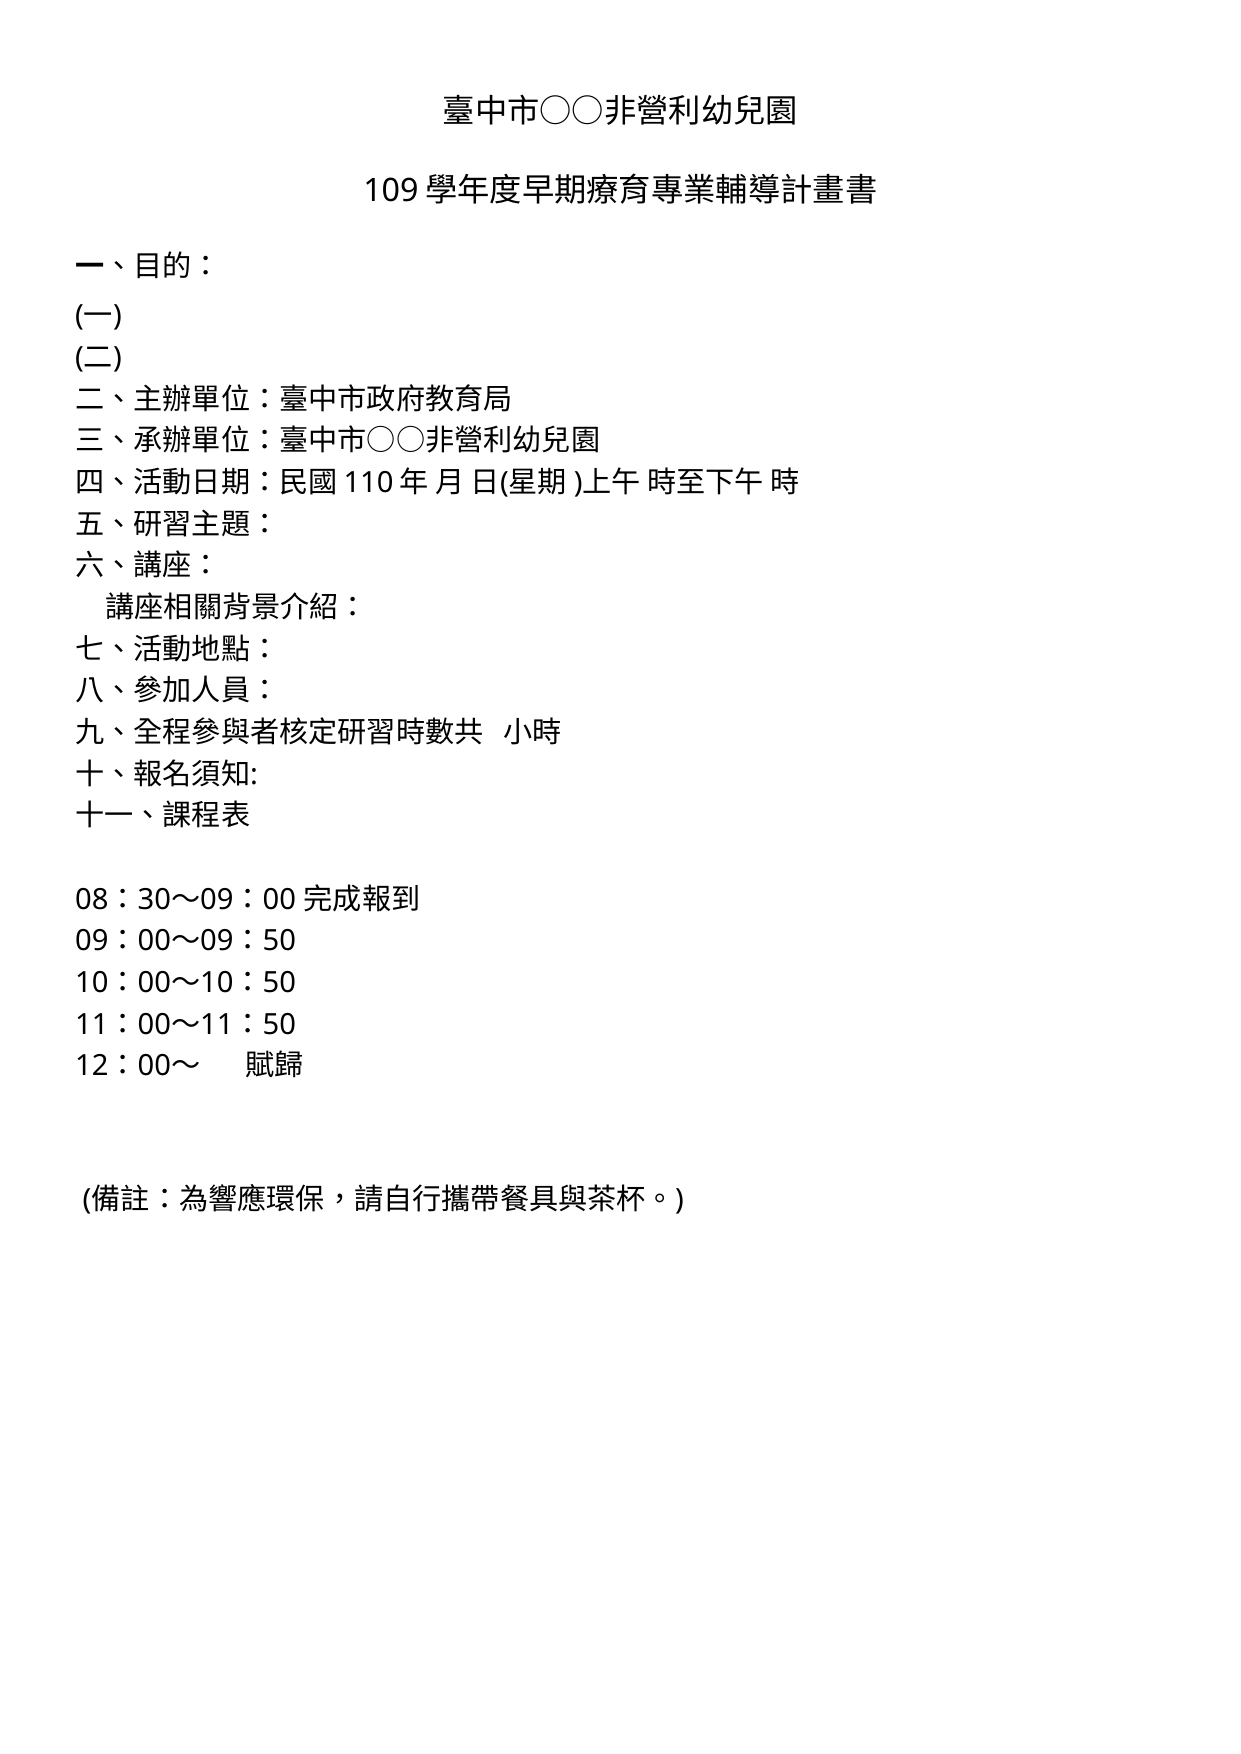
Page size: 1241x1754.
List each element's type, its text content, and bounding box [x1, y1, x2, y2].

text 12：00～ 賦歸 [75, 1042, 1165, 1084]
text 六、講座： [75, 542, 1165, 584]
text (備註：為響應環保，請自行攜帶餐具與茶杯。) [75, 1176, 1165, 1217]
text (一) [75, 291, 1165, 333]
text 一、目的： [75, 243, 1165, 285]
text 10：00～10：50 [75, 959, 1165, 1001]
text 二、主辦單位：臺中市政府教育局 [75, 376, 1165, 417]
text 09：00～09：50 [75, 917, 1165, 959]
text (二) [75, 333, 1165, 376]
text 08：30～09：00 完成報到 [75, 876, 1165, 917]
text 講座相關背景介紹： [75, 584, 1165, 626]
text 臺中市○○非營利幼兒園 [75, 85, 1165, 132]
text 11：00～11：50 [75, 1001, 1165, 1042]
text 109學年度早期療育專業輔導計畫書 [75, 164, 1165, 211]
text 五、研習主題： [75, 501, 1165, 542]
text 十一、課程表 [75, 792, 1165, 834]
text 八、參加人員： [75, 667, 1165, 709]
text 十、報名須知: [75, 751, 1165, 792]
text 三、承辦單位：臺中市○○非營利幼兒園 [75, 417, 1165, 459]
text 九、全程參與者核定研習時數共 小時 [75, 709, 1165, 751]
text 七、活動地點： [75, 626, 1165, 667]
text 四、活動日期：民國110年 月 日(星期 )上午 時至下午 時 [75, 459, 1165, 501]
